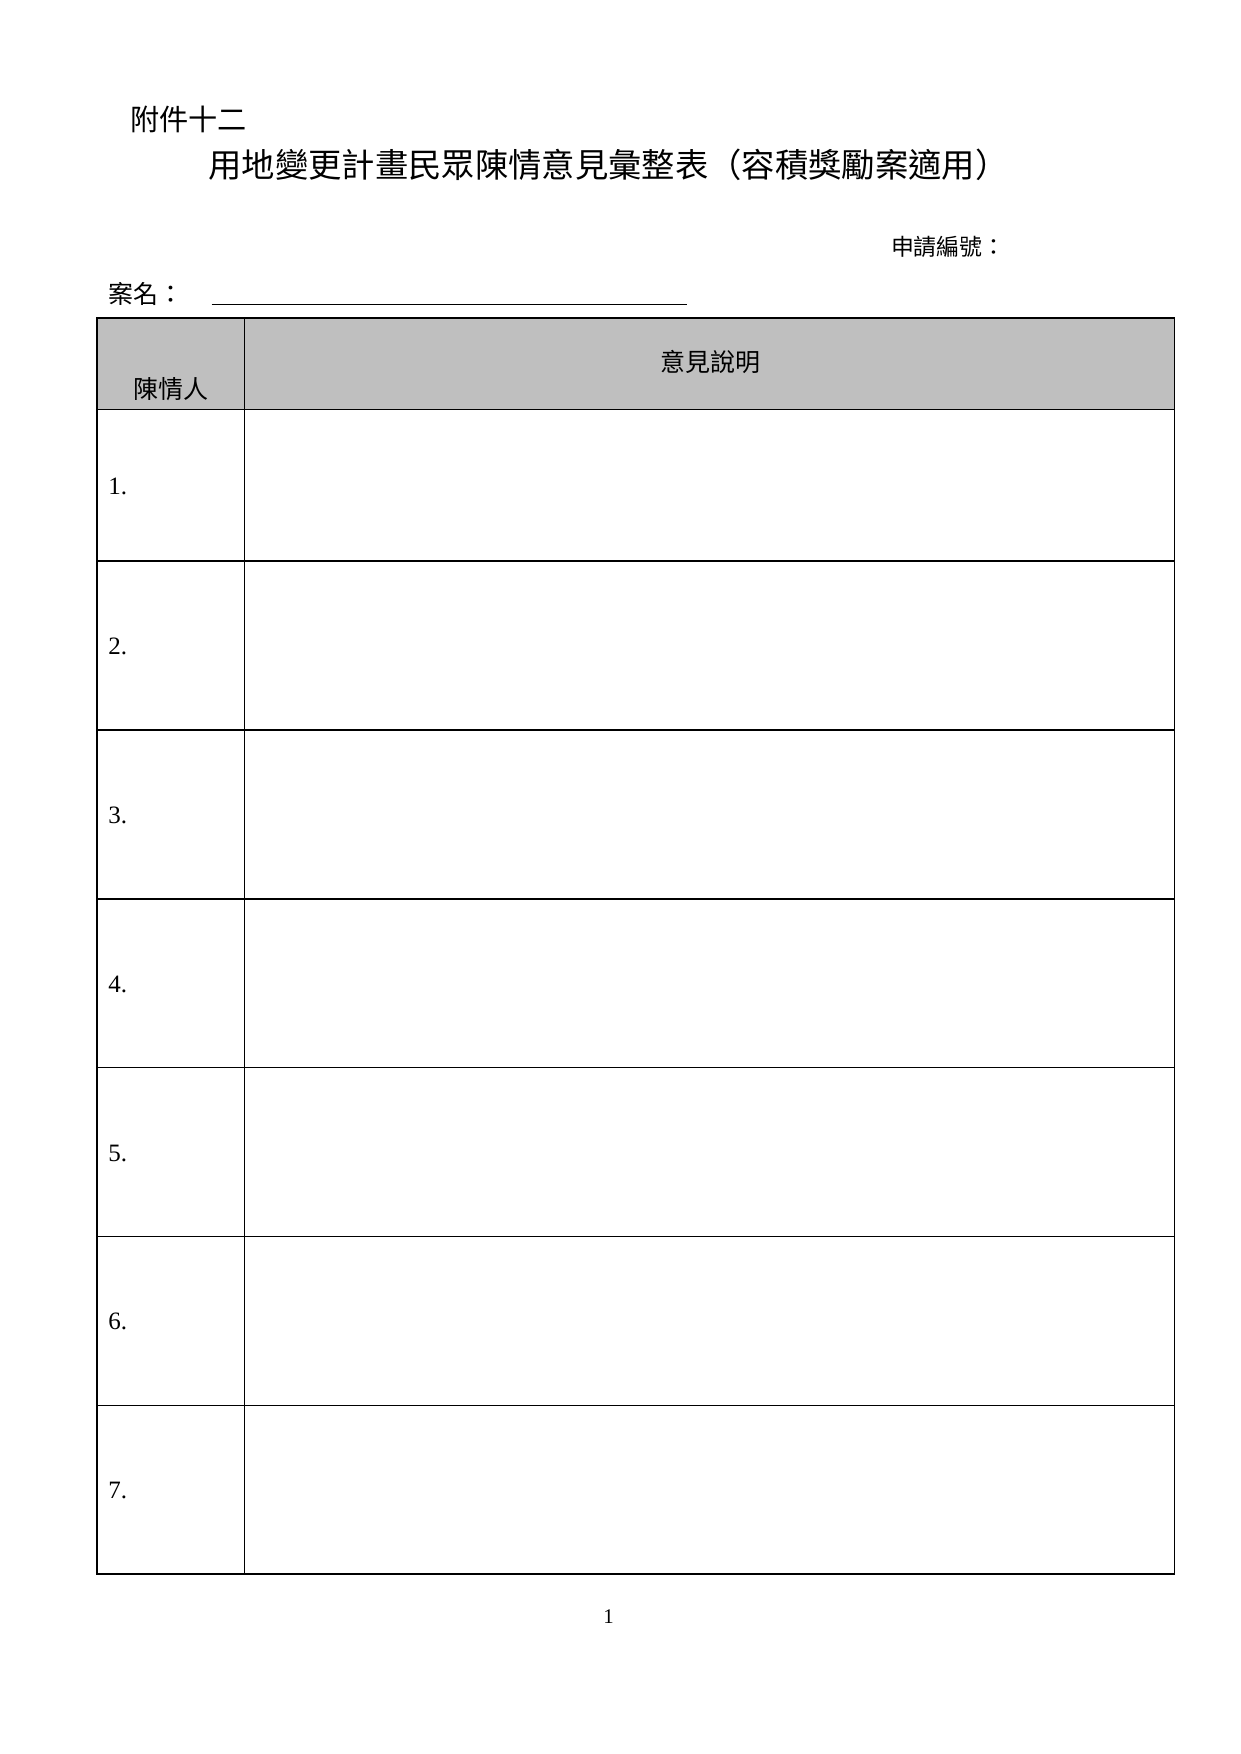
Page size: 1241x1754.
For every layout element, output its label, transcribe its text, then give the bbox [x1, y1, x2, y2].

table_cell [98, 410, 244, 560]
text 附件十二 [130, 96, 1087, 138]
table_cell [98, 1237, 244, 1404]
table_cell [245, 900, 1174, 1067]
table_cell [98, 1406, 244, 1573]
table_cell 意見說明 [245, 319, 1174, 409]
table_cell [245, 1237, 1174, 1404]
table_cell [245, 1068, 1174, 1236]
table_cell 陳情人 [98, 319, 244, 409]
table_cell [245, 1406, 1174, 1573]
table_cell [98, 562, 244, 729]
table_header 申請編號： [880, 221, 1175, 269]
table_cell [98, 1068, 244, 1236]
table_cell [245, 562, 1174, 729]
table_cell [200, 269, 1175, 317]
table_cell [98, 900, 244, 1067]
table_cell 案名： [97, 269, 200, 317]
text 用地變更計畫民眾陳情意見彙整表（容積獎勵案適用） [130, 138, 1087, 187]
table_header [97, 221, 879, 269]
table_cell [245, 410, 1174, 560]
table_cell [98, 731, 244, 898]
table_cell [245, 731, 1174, 898]
